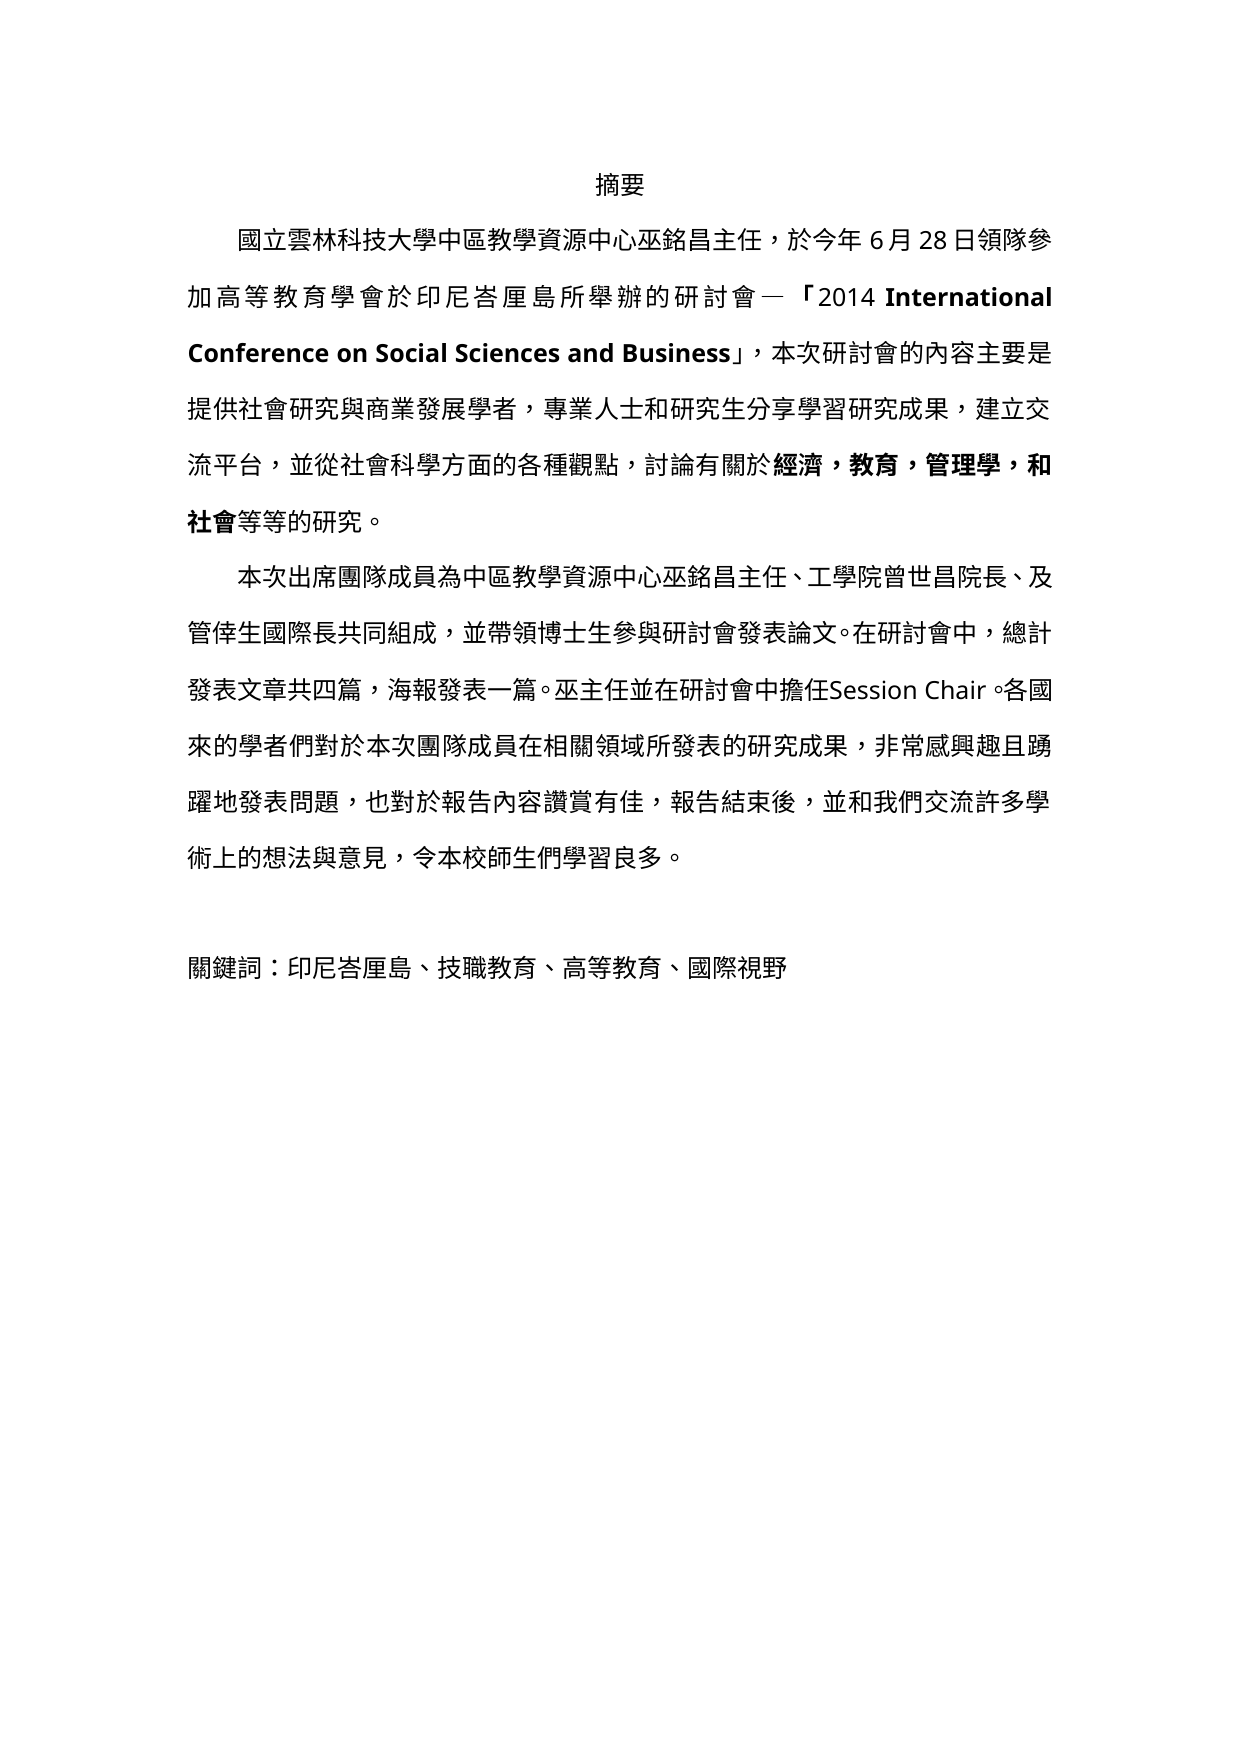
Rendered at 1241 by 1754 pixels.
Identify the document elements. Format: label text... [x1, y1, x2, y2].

text 關鍵詞：印尼峇厘島、技職教育、高等教育、國際視野 [187, 948, 1053, 986]
text 本次出席團隊成員為中區教學資源中心巫銘昌主任、工學院曾世昌院長、及管倖生國際長共同組成，並帶領博士生參與研討會發表論文。在研討會中，總計發表文章共四篇，海報發表一篇。巫主任並在研討會中擔任Session Chair。各國來的學者們對於本次團隊成員在相關領域所發表的研究成果，非常感興趣且踴躍地發表問題，也對於報告內容讚賞有佳，報告結束後，並和我們交流許多學術上的想法與意見，令本校師生們學習良多。 [187, 557, 1053, 876]
text 國立雲林科技大學中區教學資源中心巫銘昌主任，於今年6月28日領隊參加高等教育學會於印尼峇厘島所舉辦的研討會—「2014 International Conference on Social Sciences and Business」，本次研討會的內容主要是提供社會研究與商業發展學者，專業人士和研究生分享學習研究成果，建立交流平台，並從社會科學方面的各種觀點，討論有關於經濟，教育，管理學，和社會等等的研究。 [187, 220, 1053, 539]
text 摘要 [187, 164, 1053, 202]
